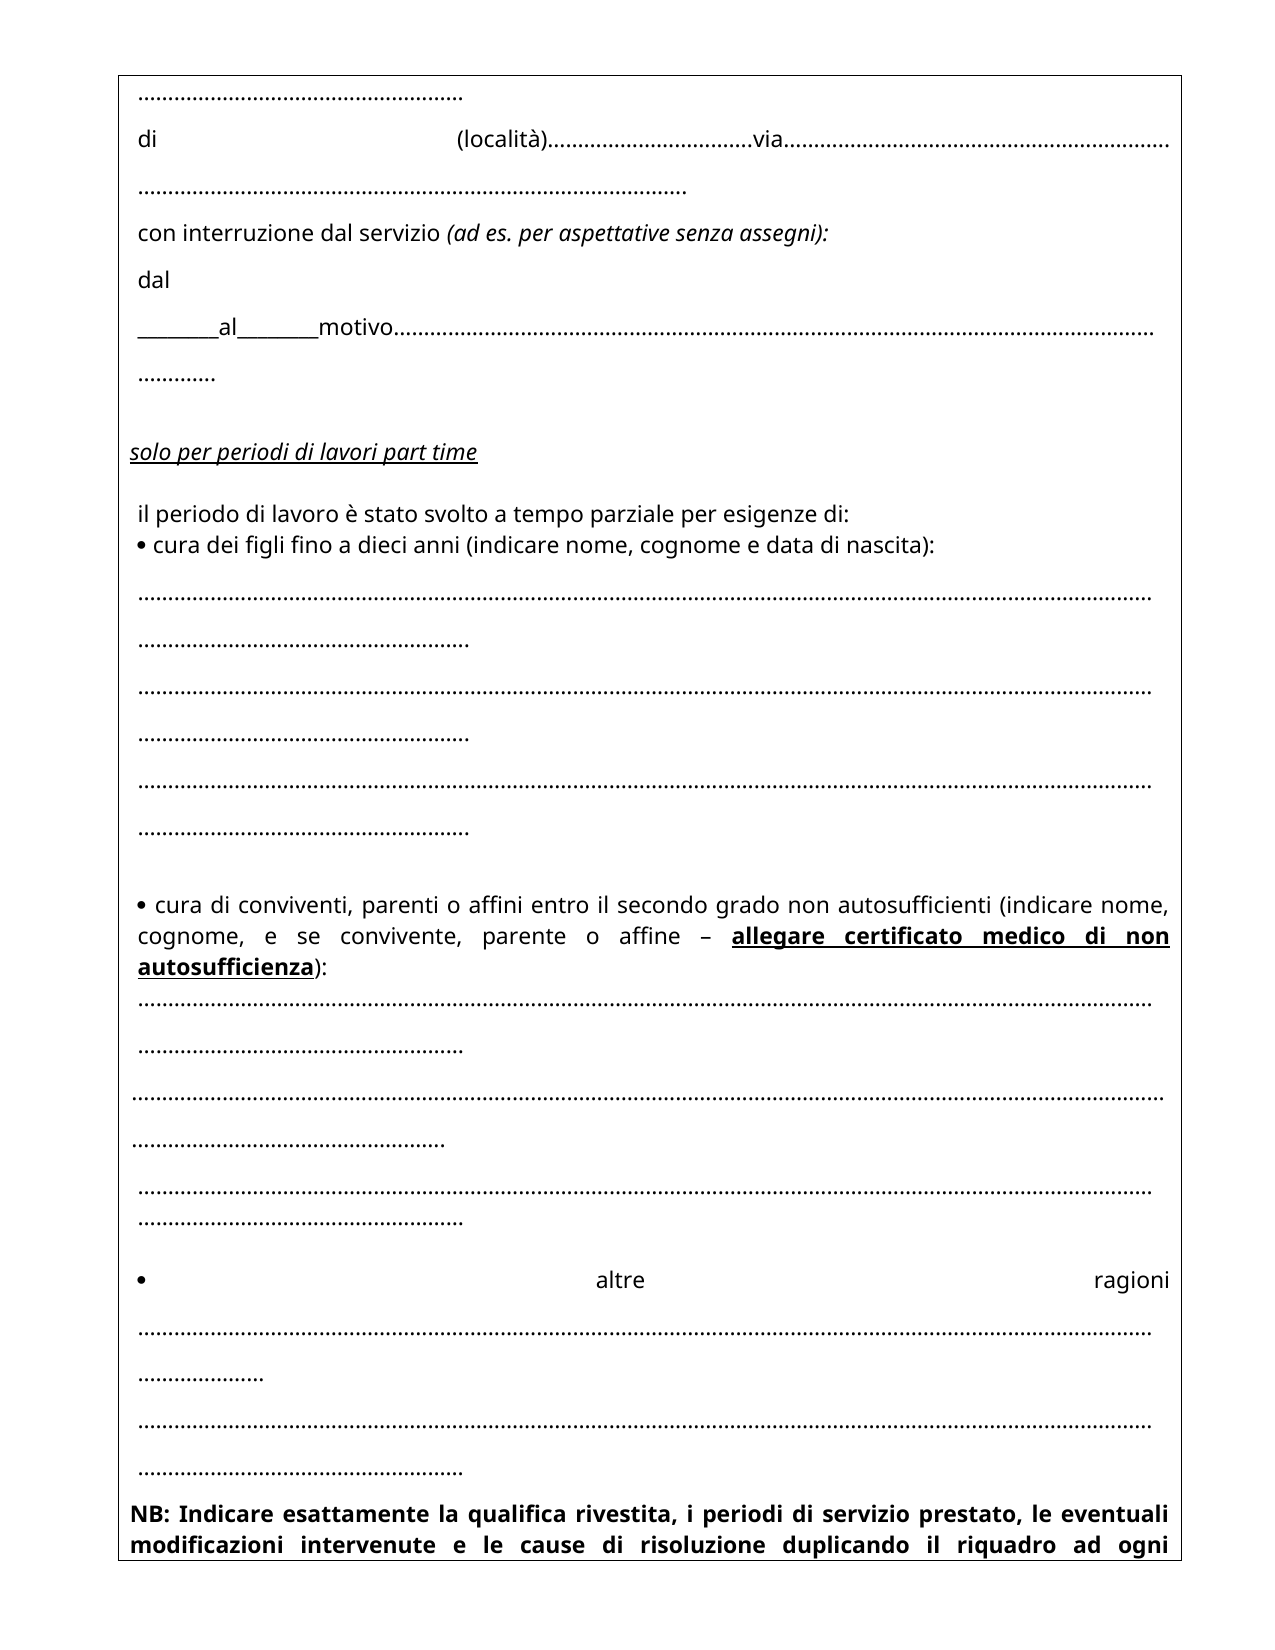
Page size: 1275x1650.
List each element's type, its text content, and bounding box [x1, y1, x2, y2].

table_cell [94, 75, 118, 1560]
table_cell ANZIANITÀ DI SERVIZIO avere prestato SERVIZIO con rapporto di lavoro subordinato in qualità di: (si prega di compilare tutti i campi richiesti per permettere la valutazione dei servizi) Profilo Professionale ……………….………………………………………………………………….................................................................... …………..……………………………………………………………………………………………………………………………………………………………………………………….. dal………………………………………………………………al……………………………………………………………………... con rapporto a tempo:  determinato  indeterminato tipologia:  definito  pieno  parziale al ______% per ore ____________settimanali presso: (Datori di lavoro pubblici/ privati accreditati) ………………………………………………………………………………… …………………………………………………………………………………………………………………………………………………………………………………………………… di (località)…………………………….via……………………………………………………….………………………………………………………………………………. con interruzione dal servizio (ad es. per aspettative senza assegni): dal ________al________motivo…………………………………………………………………………………………………………………………. solo per periodi di lavori part time il periodo di lavoro è stato svolto a tempo parziale per esigenze di:  cura dei figli fino a dieci anni (indicare nome, cognome e data di nascita): ……………………………………………………………………………………………………………………………………………………………………………………………………. ……………………………………………………………………………………………………………………………………………………………………………………………………. …………………………………………………………………………………………………………………………………………………………………………………………………….  cura di conviventi, parenti o affini entro il secondo grado non autosufficienti (indicare nome, cognome, e se convivente, parente o affine – allegare certificato medico di non autosufficienza): …………………………………………………………………………………………………………………………………………………………………………………………………… ……………………………………………………………………………………………………………………………………………………………………………………………………. ……………………………………………………………………………………………………………………………………………………………………………………………………  altre ragioni ……………………………………………………………………………………………………………………………………………………………………… …………………………………………………………………………………………………………………………………………………………………………………………………… NB: Indicare esattamente la qualifica rivestita, i periodi di servizio prestato, le eventuali modificazioni intervenute e le cause di risoluzione duplicando il riquadro ad ogni variazione [119, 76, 1181, 1560]
